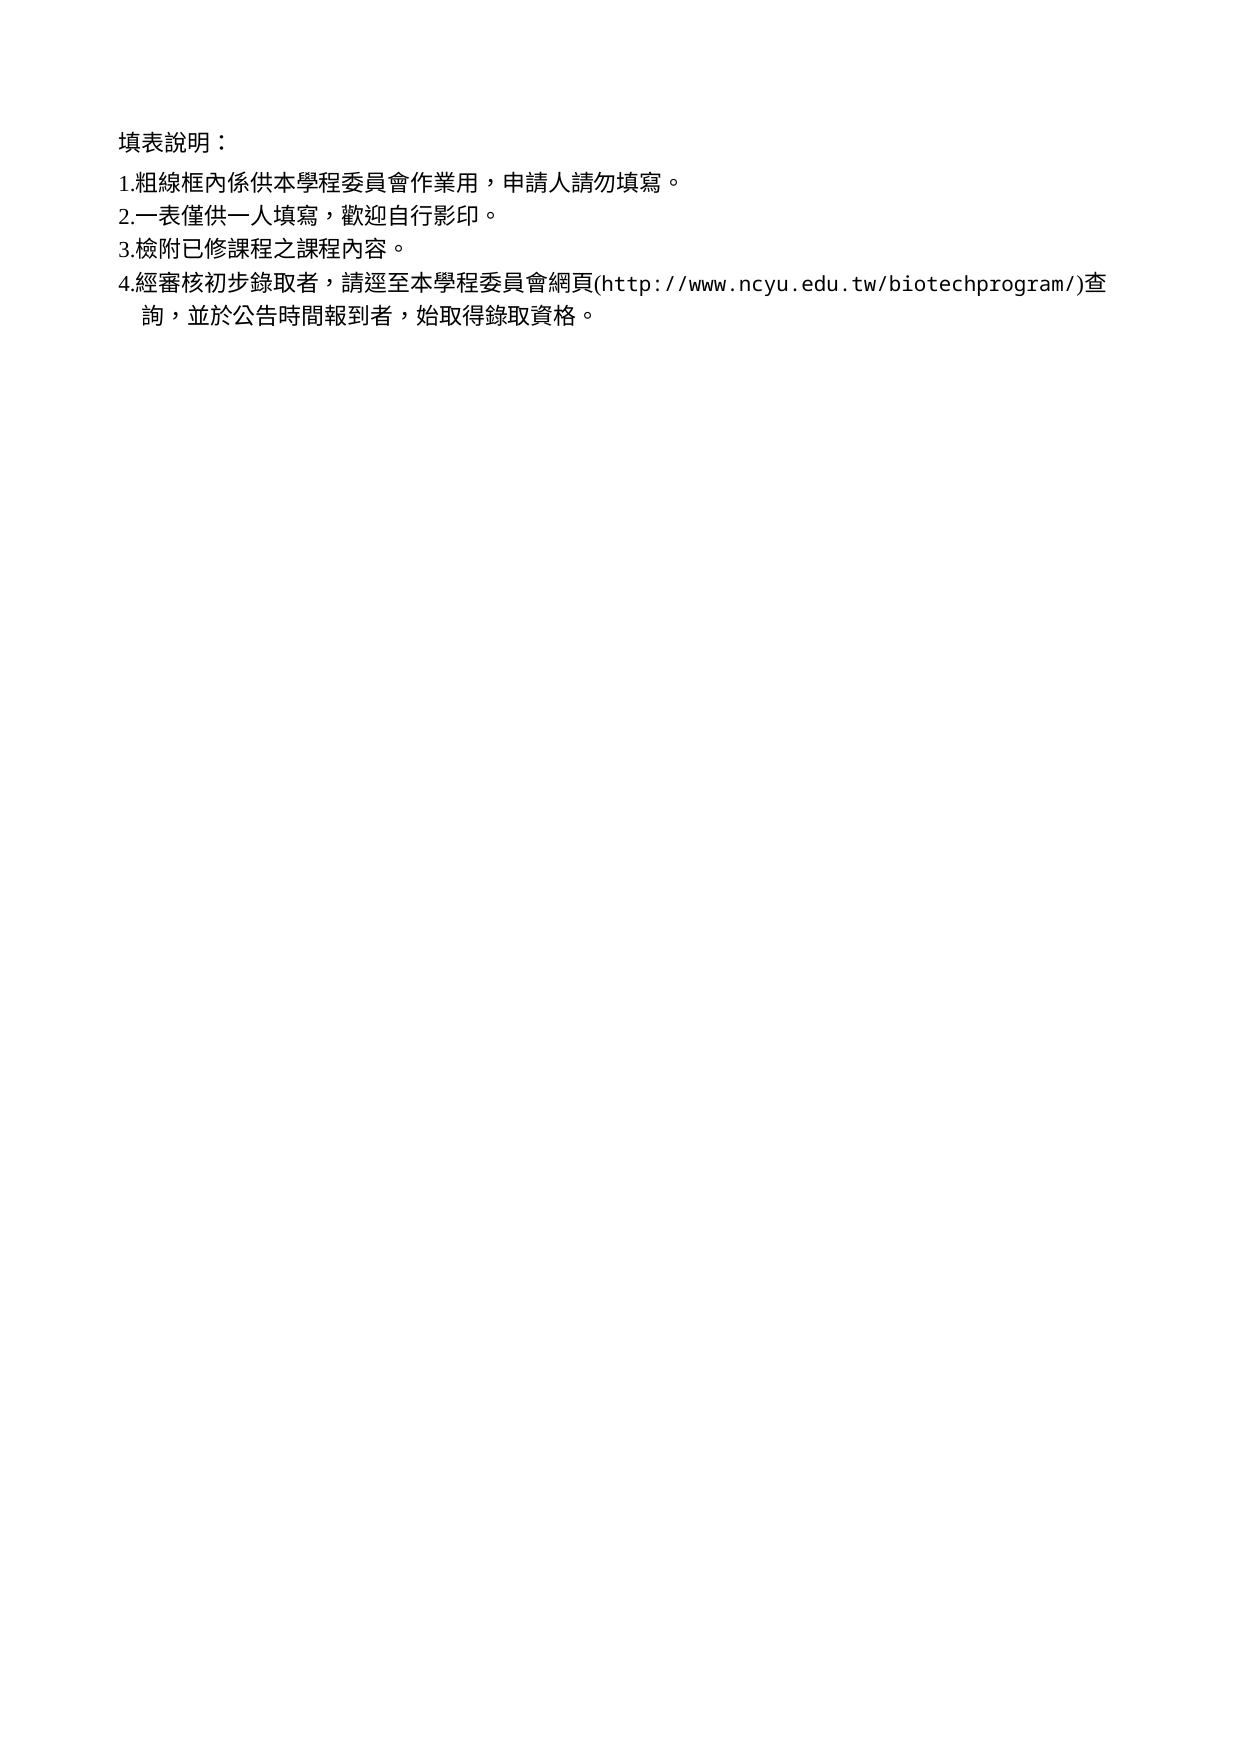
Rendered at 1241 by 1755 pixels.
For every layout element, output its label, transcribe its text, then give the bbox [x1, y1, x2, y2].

text 3.檢附已修課程之課程內容。 [118, 231, 1122, 264]
text 4.經審核初步錄取者，請逕至本學程委員會網頁(http://www.ncyu.edu.tw/biotechprogram/)查詢，並於公告時間報到者，始取得錄取資格。 [118, 264, 1122, 331]
text 2.一表僅供一人填寫，歡迎自行影印。 [118, 198, 1122, 231]
text 1.粗線框內係供本學程委員會作業用，申請人請勿填寫。 [118, 165, 1122, 198]
text 填表說明： [118, 125, 1122, 158]
